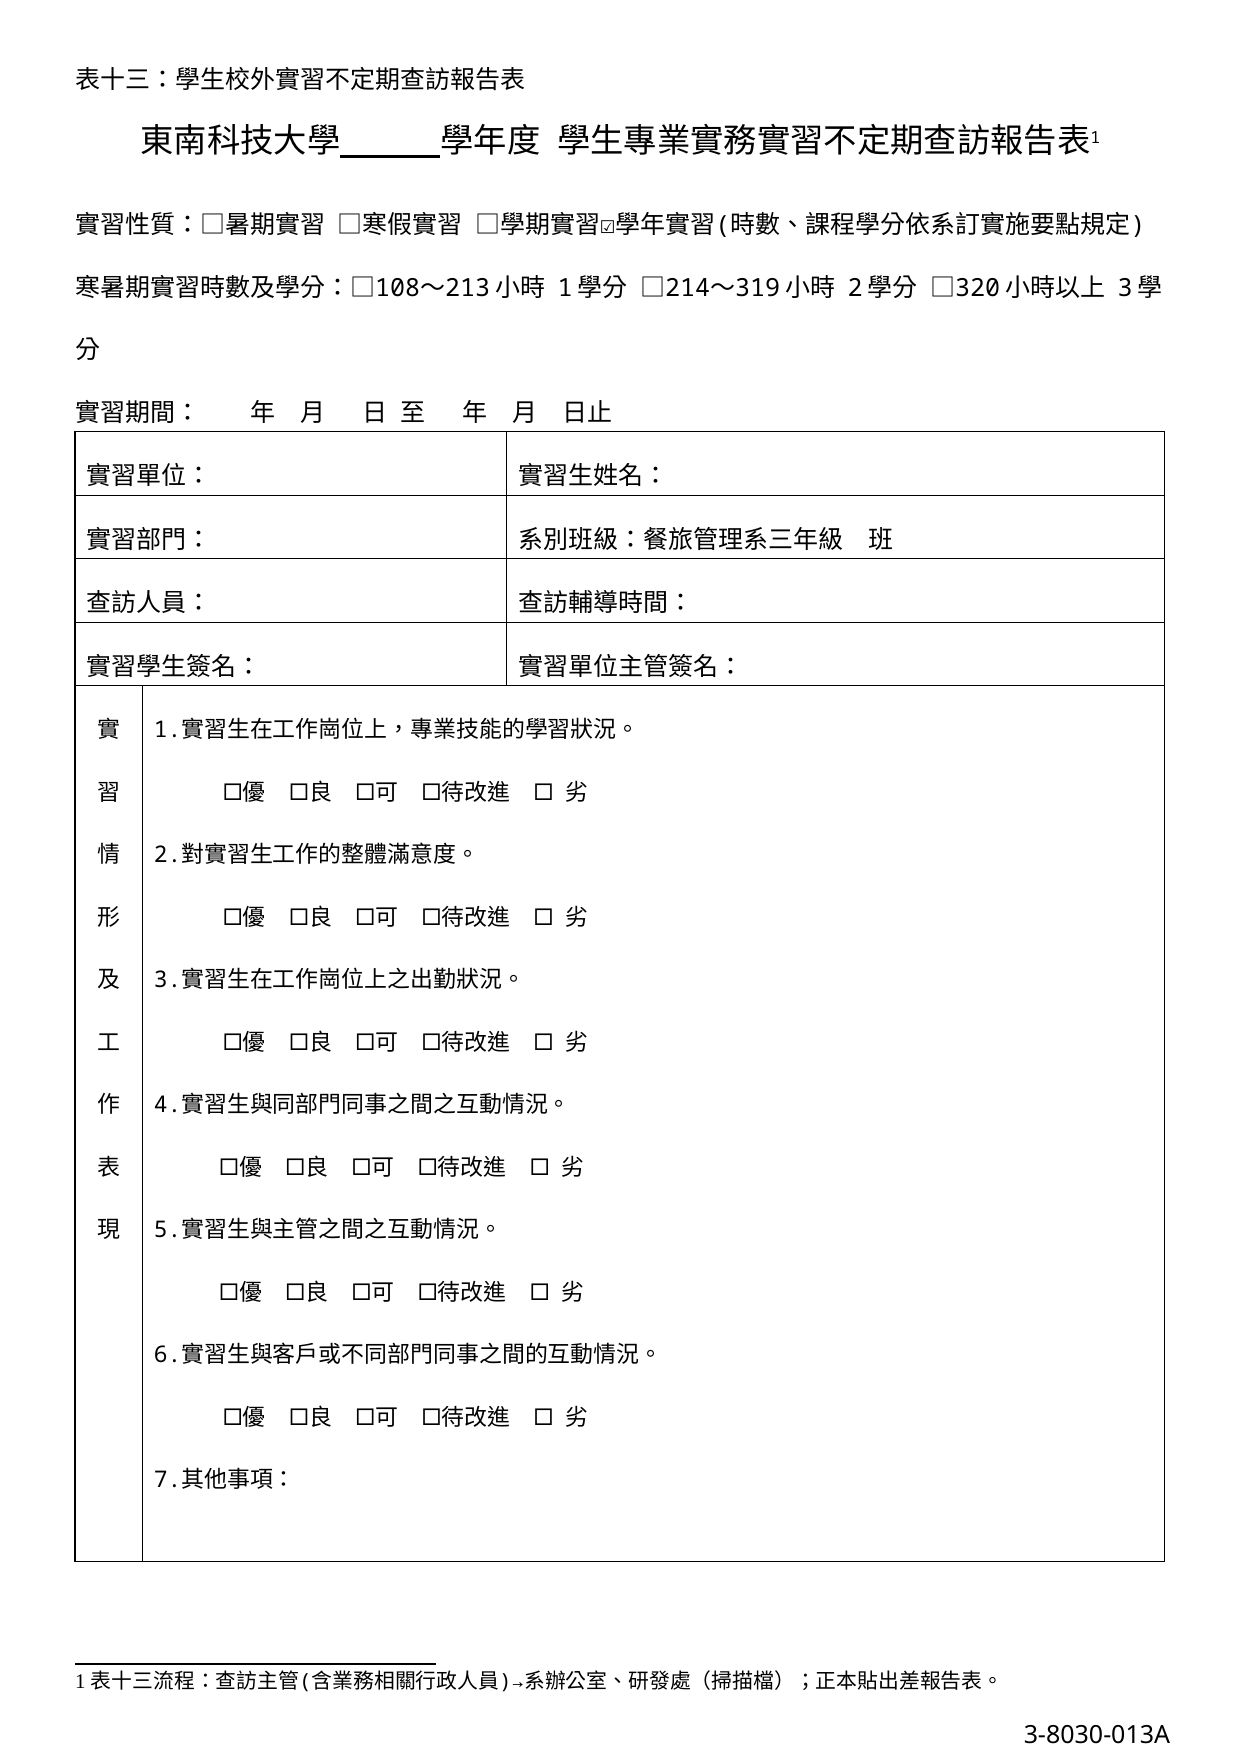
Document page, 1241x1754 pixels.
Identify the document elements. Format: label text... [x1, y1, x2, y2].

table_cell 系別班級：餐旅管理系三年級 班 [507, 496, 1164, 558]
table_cell 實習學生簽名： [76, 623, 506, 685]
text 寒暑期實習時數及學分：□108～213小時 1學分 □214～319小時 2學分 □320小時以上 3學分 [75, 243, 1165, 368]
table_cell 查訪人員： [76, 559, 506, 622]
text 實習期間： 年 月 日 至 年 月 日止 [75, 368, 1165, 431]
table_cell 實習情形 及工作表現 [76, 686, 142, 1561]
table_cell 實習單位主管簽名： [507, 623, 1164, 685]
text 表十三流程：查訪主管(含業務相關行政人員)→系辦公室、研發處（掃描檔）；正本貼出差報告表。 [75, 1664, 1165, 1695]
text [987, 1709, 1185, 1754]
table_cell 1.實習生在工作崗位上，專業技能的學習狀況。 優 良 可 待改進  劣 2.對實習生工作的整體滿意度。 優 良 可 待改進  劣 3.實習生在工作崗位上之出勤狀況。 優 良 可 待改進  劣 4.實習生與同部門同事之間之互動情況。 優 良 可 待改進  劣 5.實習生與主管之間之互動情況。 優 良 可 待改進  劣 6.實習生與客戶或不同部門同事之間的互動情況。 優 良 可 待改進  劣 7.其他事項： [143, 686, 1164, 1561]
table_cell 實習部門： [76, 496, 506, 558]
table_header 實習生姓名： [507, 432, 1164, 494]
table_cell 查訪輔導時間： [507, 559, 1164, 622]
table_header 實習單位： [76, 432, 506, 494]
text 實習性質：□暑期實習 □寒假實習 □學期實習☑學年實習(時數、課程學分依系訂實施要點規定) [75, 181, 1165, 243]
text 3-8030-013A [1002, 1716, 1170, 1746]
text 表十三：學生校外實習不定期查訪報告表 [75, 59, 1165, 95]
text 東南科技大學 學年度 學生專業實務實習不定期查訪報告表 [75, 114, 1165, 162]
